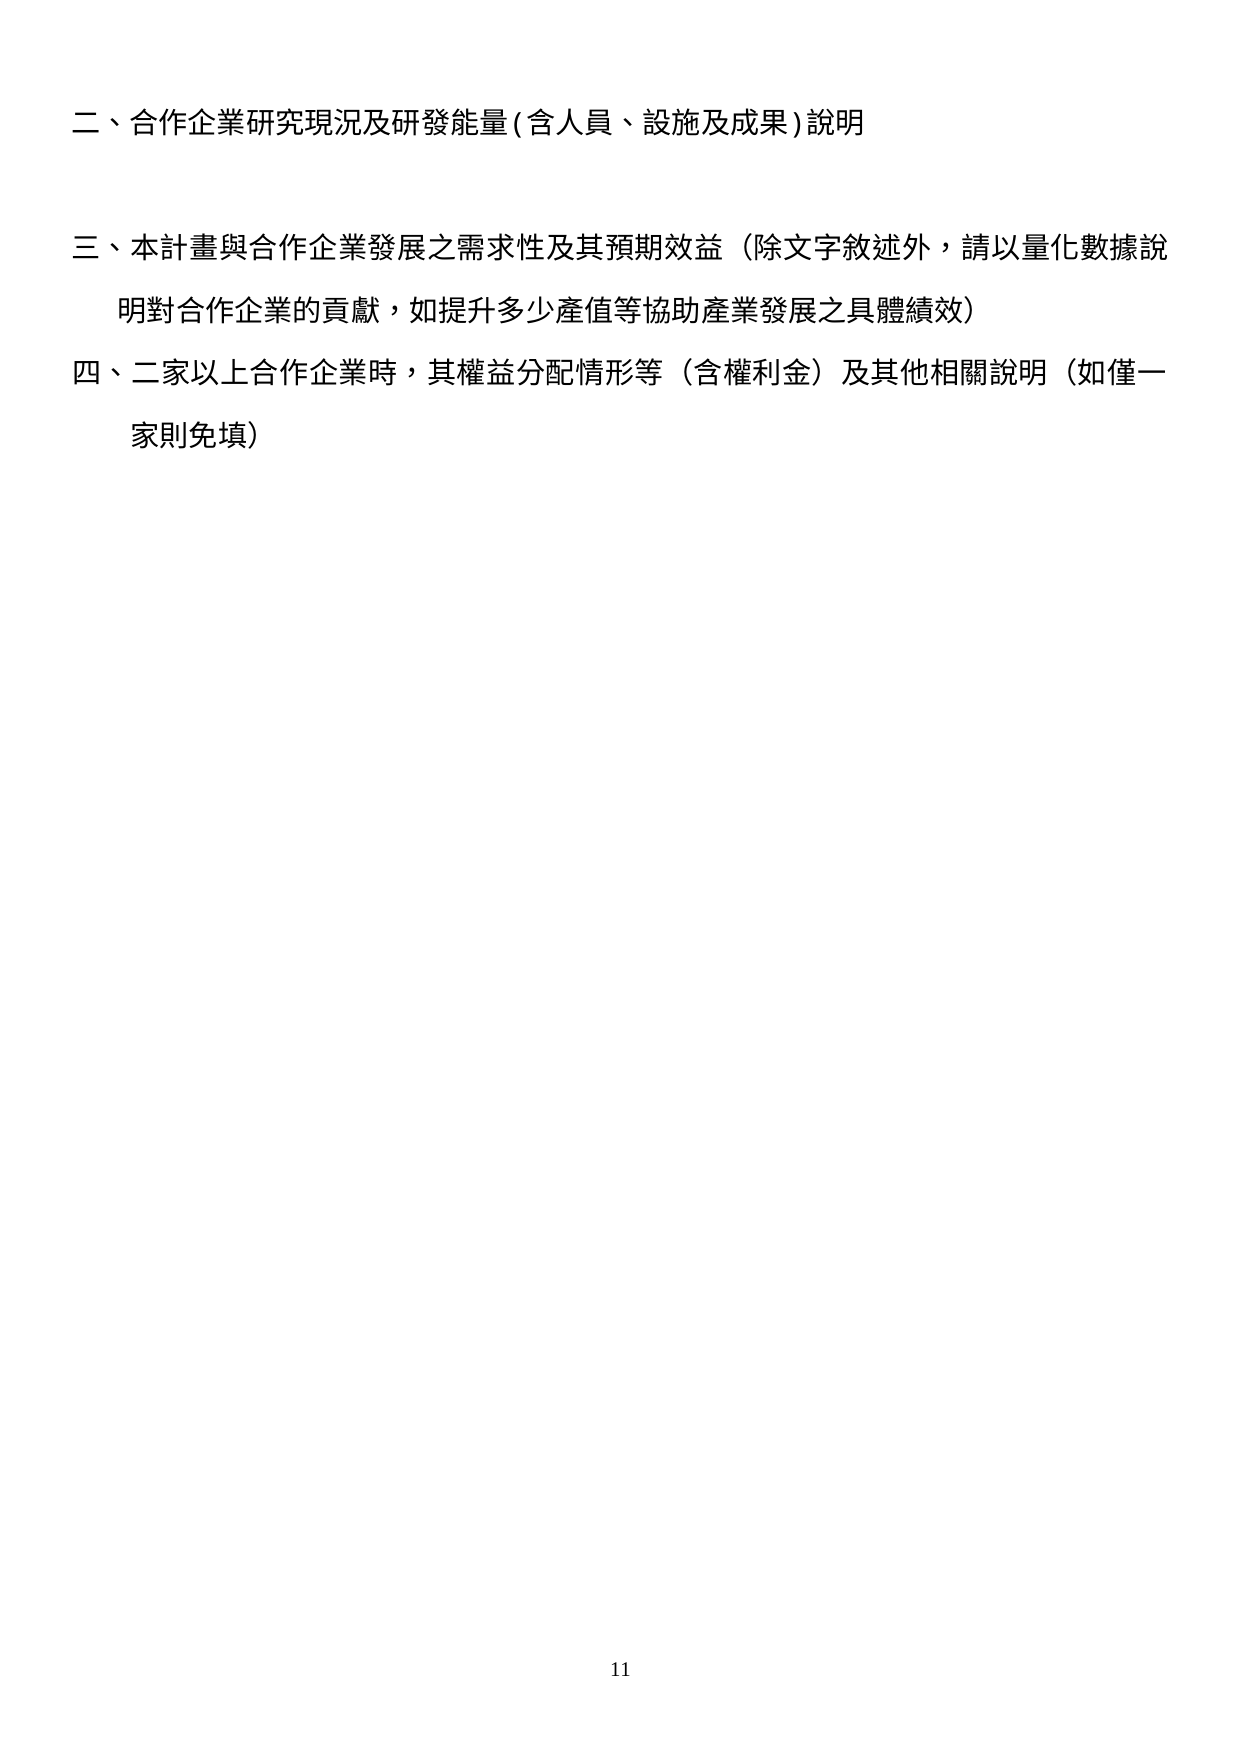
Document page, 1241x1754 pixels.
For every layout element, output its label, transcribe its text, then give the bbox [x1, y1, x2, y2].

text 四、二家以上合作企業時，其權益分配情形等（含權利金）及其他相關說明（如僅一家則免填） [72, 329, 1169, 454]
text 三、本計畫與合作企業發展之需求性及其預期效益（除文字敘述外，請以量化數據說明對合作企業的貢獻，如提升多少產值等協助產業發展之具體績效） [71, 204, 1169, 329]
text 二、合作企業研究現況及研發能量(含人員、設施及成果)說明 [71, 79, 1169, 142]
